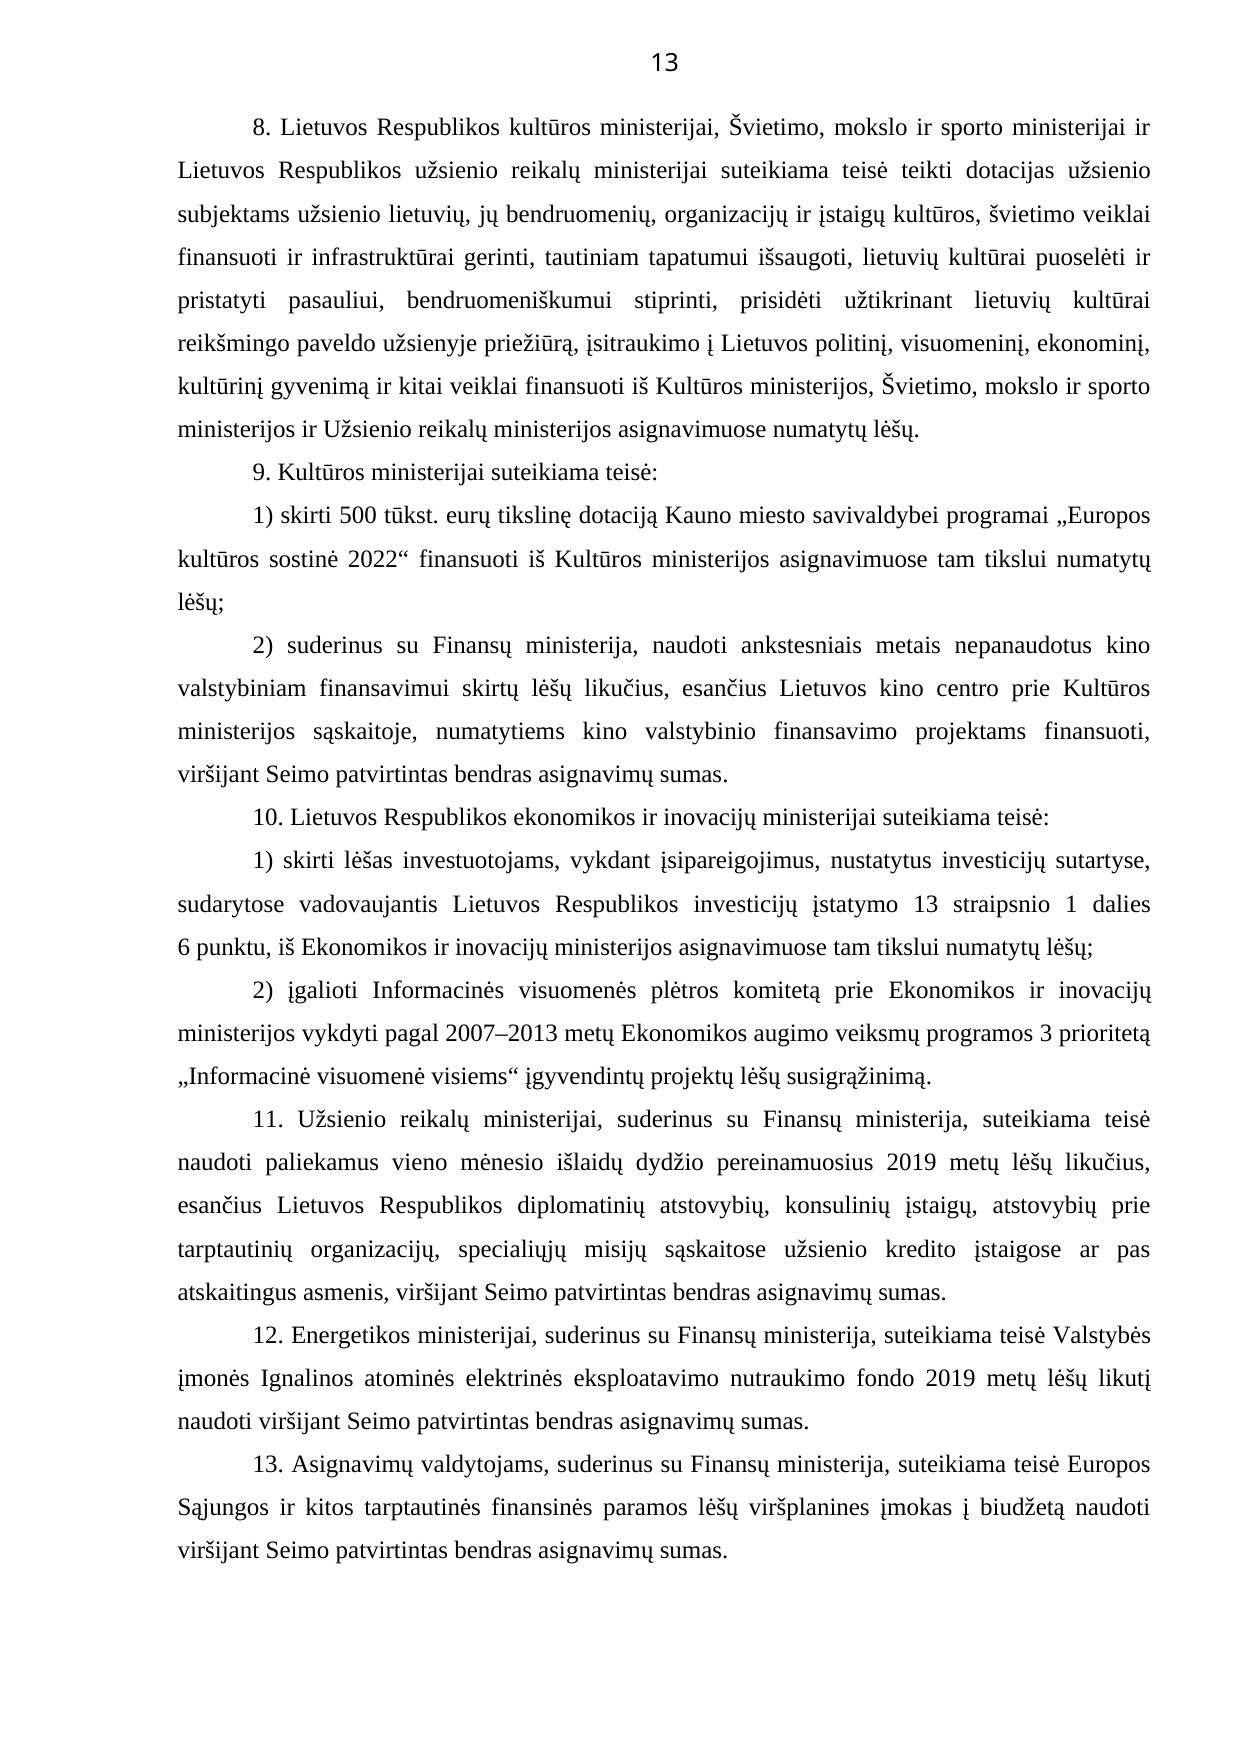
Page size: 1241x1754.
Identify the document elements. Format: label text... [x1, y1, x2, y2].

text 9. Kultūros ministerijai suteikiama teisė: [177, 457, 1152, 486]
text 1) skirti 500 tūkst. eurų tikslinę dotaciją Kauno miesto savivaldybei programai „Europos kultūros sostinė 2022“ finansuoti iš Kultūros ministerijos asignavimuose tam tikslui numatytų lėšų; [177, 501, 1152, 616]
text 2) įgalioti Informacinės visuomenės plėtros komitetą prie Ekonomikos ir inovacijų ministerijos vykdyti pagal 2007–2013 metų Ekonomikos augimo veiksmų programos 3 prioritetą „Informacinė visuomenė visiems“ įgyvendintų projektų lėšų susigrąžinimą. [177, 975, 1152, 1090]
text 12. Energetikos ministerijai, suderinus su Finansų ministerija, suteikiama teisė Valstybės įmonės Ignalinos atominės elektrinės eksploatavimo nutraukimo fondo 2019 metų lėšų likutį naudoti viršijant Seimo patvirtintas bendras asignavimų sumas. [177, 1320, 1152, 1435]
text 1) skirti lėšas investuotojams, vykdant įsipareigojimus, nustatytus investicijų sutartyse, sudarytose vadovaujantis Lietuvos Respublikos investicijų įstatymo 13 straipsnio 1 dalies 6 punktu, iš Ekonomikos ir inovacijų ministerijos asignavimuose tam tikslui numatytų lėšų; [177, 846, 1152, 961]
text 2) suderinus su Finansų ministerija, naudoti ankstesniais metais nepanaudotus kino valstybiniam finansavimui skirtų lėšų likučius, esančius Lietuvos kino centro prie Kultūros ministerijos sąskaitoje, numatytiems kino valstybinio finansavimo projektams finansuoti, viršijant Seimo patvirtintas bendras asignavimų sumas. [177, 630, 1152, 788]
text 13. Asignavimų valdytojams, suderinus su Finansų ministerija, suteikiama teisė Europos Sąjungos ir kitos tarptautinės finansinės paramos lėšų viršplanines įmokas į biudžetą naudoti viršijant Seimo patvirtintas bendras asignavimų sumas. [177, 1449, 1152, 1564]
text 8. Lietuvos Respublikos kultūros ministerijai, Švietimo, mokslo ir sporto ministerijai ir Lietuvos Respublikos užsienio reikalų ministerijai suteikiama teisė teikti dotacijas užsienio subjektams užsienio lietuvių, jų bendruomenių, organizacijų ir įstaigų kultūros, švietimo veiklai finansuoti ir infrastruktūrai gerinti, tautiniam tapatumui išsaugoti, lietuvių kultūrai puoselėti ir pristatyti pasauliui, bendruomeniškumui stiprinti, prisidėti užtikrinant lietuvių kultūrai reikšmingo paveldo užsienyje priežiūrą, įsitraukimo į Lietuvos politinį, visuomeninį, ekonominį, kultūrinį gyvenimą ir kitai veiklai finansuoti iš Kultūros ministerijos, Švietimo, mokslo ir sporto ministerijos ir Užsienio reikalų ministerijos asignavimuose numatytų lėšų. [177, 112, 1152, 443]
text 11. Užsienio reikalų ministerijai, suderinus su Finansų ministerija, suteikiama teisė naudoti paliekamus vieno mėnesio išlaidų dydžio pereinamuosius 2019 metų lėšų likučius, esančius Lietuvos Respublikos diplomatinių atstovybių, konsulinių įstaigų, atstovybių prie tarptautinių organizacijų, specialiųjų misijų sąskaitose užsienio kredito įstaigose ar pas atskaitingus asmenis, viršijant Seimo patvirtintas bendras asignavimų sumas. [177, 1104, 1152, 1306]
text 10. Lietuvos Respublikos ekonomikos ir inovacijų ministerijai suteikiama teisė: [177, 802, 1152, 831]
